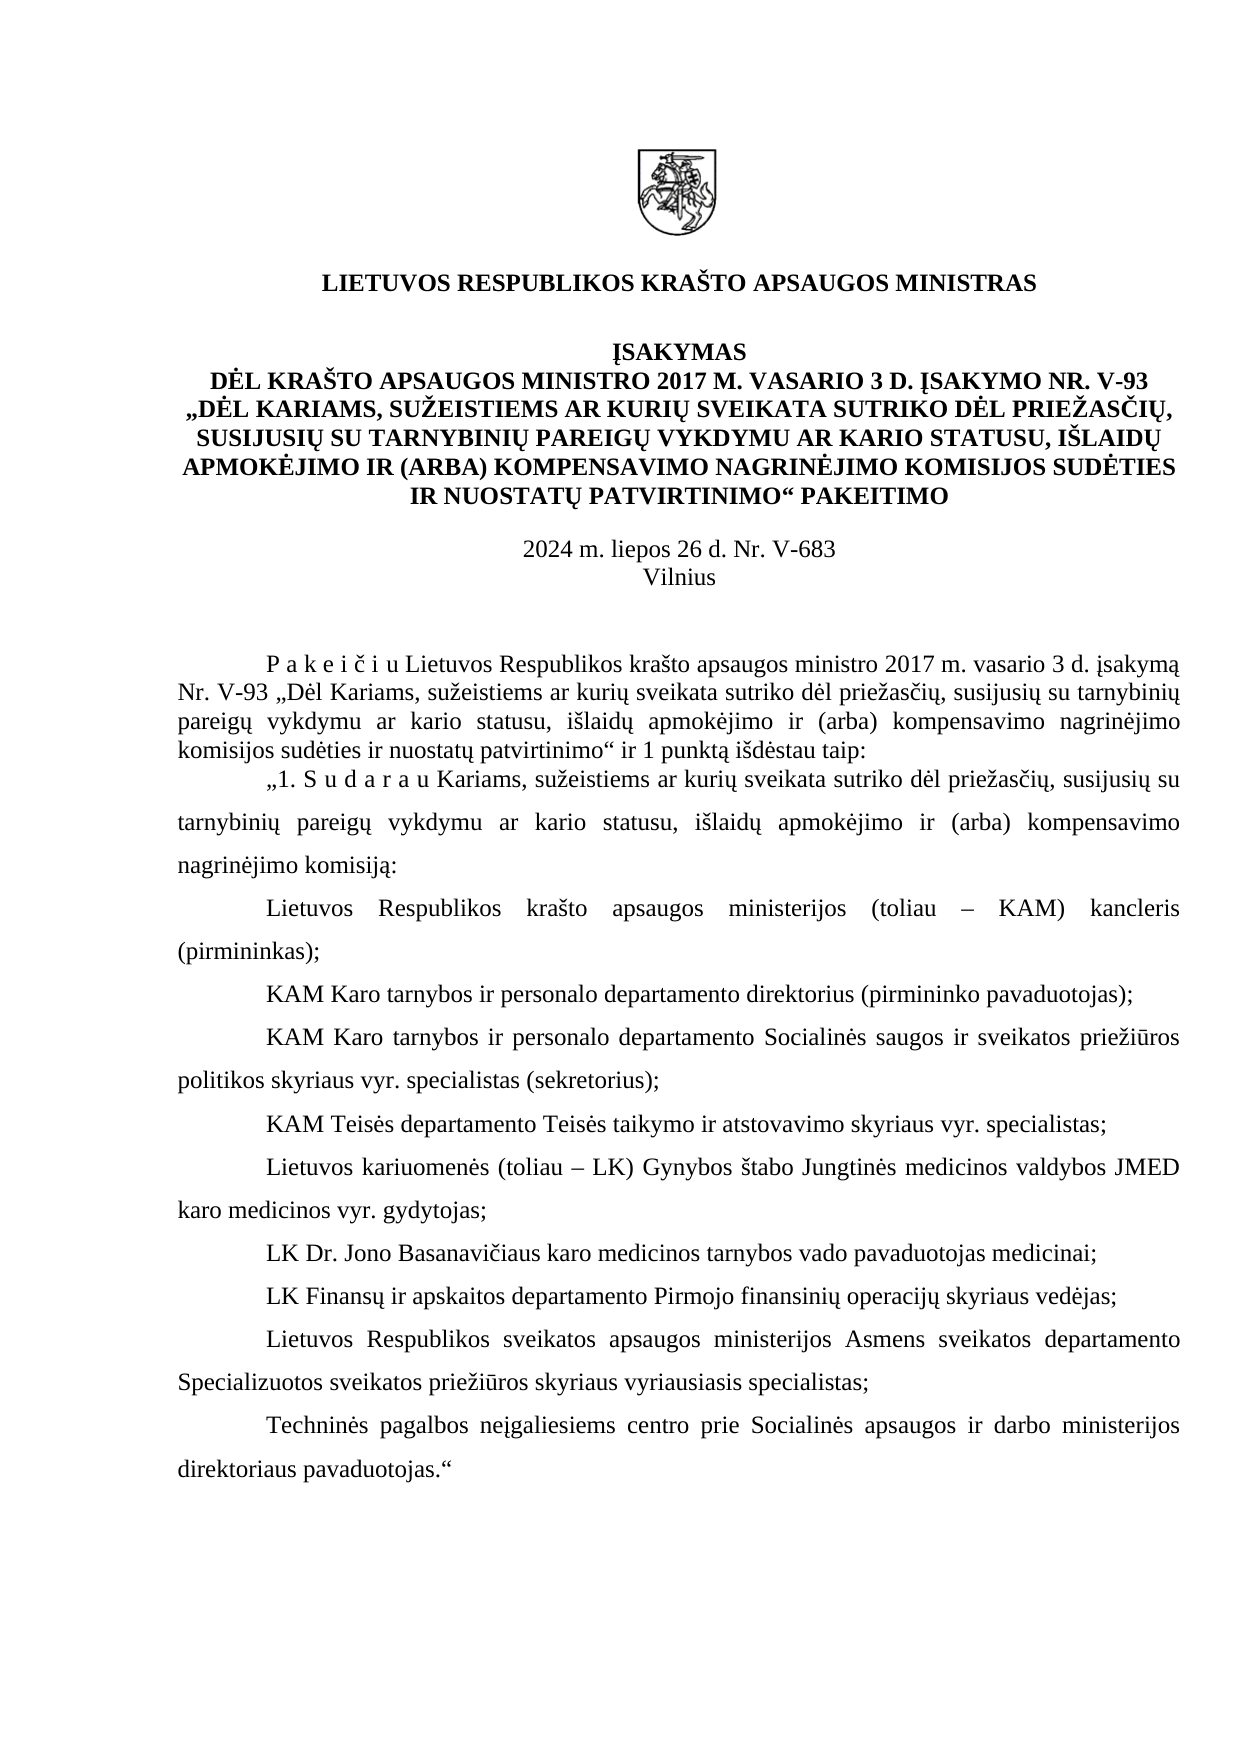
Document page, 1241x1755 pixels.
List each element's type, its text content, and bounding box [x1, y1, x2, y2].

text 2024 m. liepos 26 d. Nr. V-683 [177, 534, 1181, 562]
text „1. S u d a r a u Kariams, sužeistiems ar kurių sveikata sutriko dėl priežasčių, susijusių su tarnybinių pareigų vykdymu ar kario statusu, išlaidų apmokėjimo ir (arba) kompensavimo nagrinėjimo komisiją: [177, 764, 1181, 879]
text DĖL KRAŠTO APSAUGOS MINISTRO 2017 M. VASARIO 3 D. ĮSAKYMO NR. V-93 „DĖL KARIAMS, SUŽEISTIEMS AR KURIŲ SVEIKATA SUTRIKO DĖL PRIEŽASČIŲ, SUSIJUSIŲ SU TARNYBINIŲ PAREIGŲ VYKDYMU AR KARIO STATUSU, IŠLAIDŲ APMOKĖJIMO IR (ARBA) KOMPENSAVIMO NAGRINĖJIMO KOMISIJOS SUDĖTIES IR NUOSTATŲ PATVIRTINIMO“ PAKEITIMO [177, 366, 1181, 509]
text Vilnius [177, 562, 1181, 591]
text LIETUVOS RESPUBLIKOS KRAŠTO APSAUGOS MINISTRAS [177, 268, 1181, 296]
text KAM Karo tarnybos ir personalo departamento Socialinės saugos ir sveikatos priežiūros politikos skyriaus vyr. specialistas (sekretorius); [177, 1022, 1181, 1094]
text KAM Teisės departamento Teisės taikymo ir atstovavimo skyriaus vyr. specialistas; [177, 1109, 1181, 1137]
text ĮSAKYMAS [177, 337, 1181, 366]
text P a k e i č i u Lietuvos Respublikos krašto apsaugos ministro 2017 m. vasario 3 d. įsakymą Nr. V-93 „Dėl Kariams, sužeistiems ar kurių sveikata sutriko dėl priežasčių, susijusių su tarnybinių pareigų vykdymu ar kario statusu, išlaidų apmokėjimo ir (arba) kompensavimo nagrinėjimo komisijos sudėties ir nuostatų patvirtinimo“ ir 1 punktą išdėstau taip: [177, 649, 1181, 764]
text Lietuvos kariuomenės (toliau – LK) Gynybos štabo Jungtinės medicinos valdybos JMED karo medicinos vyr. gydytojas; [177, 1152, 1181, 1224]
text Techninės pagalbos neįgaliesiems centro prie Socialinės apsaugos ir darbo ministerijos direktoriaus pavaduotojas.“ [177, 1411, 1181, 1482]
text LK Finansų ir apskaitos departamento Pirmojo finansinių operacijų skyriaus vedėjas; [177, 1281, 1181, 1310]
text Lietuvos Respublikos krašto apsaugos ministerijos (toliau – KAM) kancleris (pirmininkas); [177, 893, 1181, 965]
text KAM Karo tarnybos ir personalo departamento direktorius (pirmininko pavaduotojas); [177, 979, 1181, 1008]
text Lietuvos Respublikos sveikatos apsaugos ministerijos Asmens sveikatos departamento Specializuotos sveikatos priežiūros skyriaus vyriausiasis specialistas; [177, 1324, 1181, 1396]
text LK Dr. Jono Basanavičiaus karo medicinos tarnybos vado pavaduotojas medicinai; [177, 1238, 1181, 1267]
